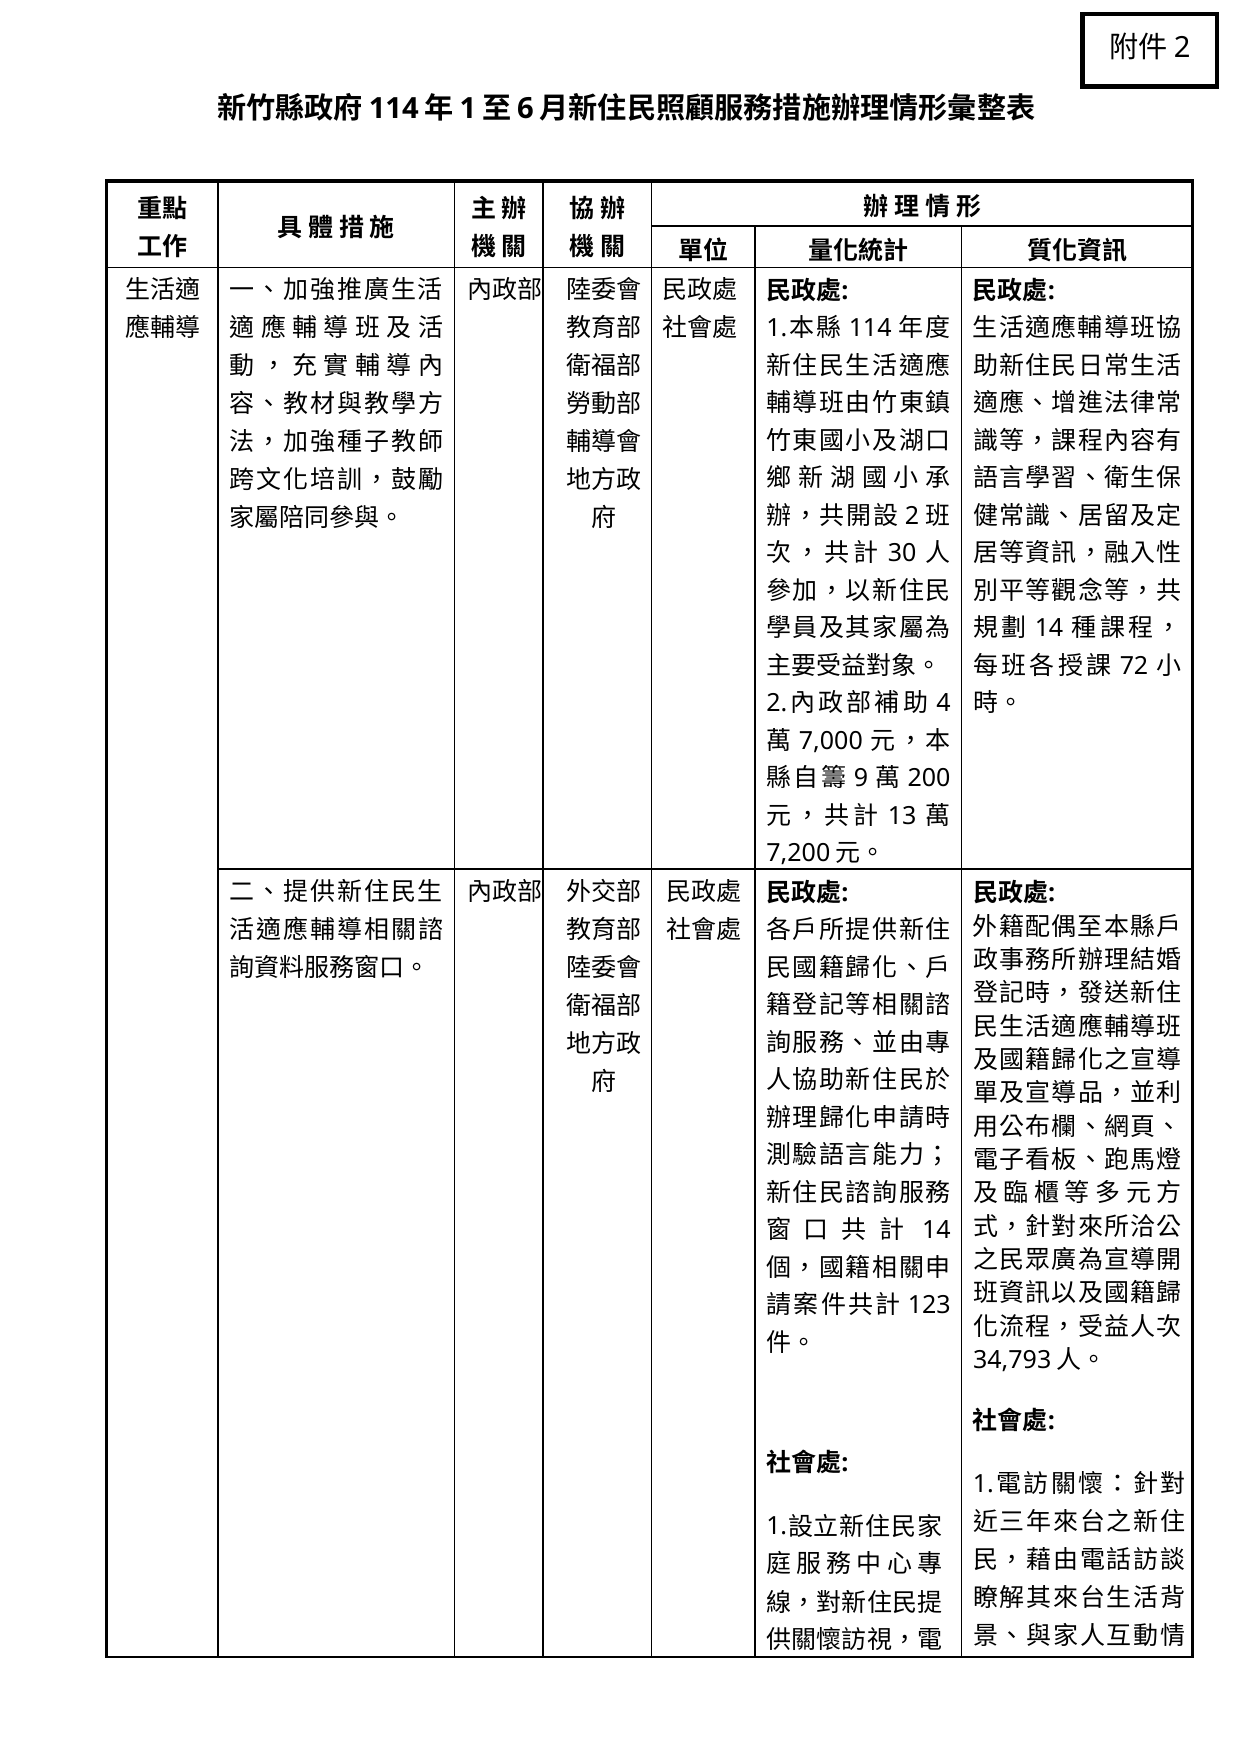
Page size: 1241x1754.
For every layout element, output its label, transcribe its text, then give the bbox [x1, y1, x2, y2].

table_cell 質化資訊 [962, 227, 1191, 266]
table_cell 民政處 社會處 [652, 870, 754, 1656]
table_cell 二、提供新住民生活適應輔導相關諮詢資料服務窗口。 [219, 870, 454, 1656]
table_cell 陸委會 教育部 衛福部 勞動部 輔導會 地方政府 [544, 268, 651, 868]
table_cell 內政部 [455, 268, 542, 868]
table_cell 民政處: 外籍配偶至本縣戶政事務所辦理結婚登記時，發送新住民生活適應輔導班及國籍歸化之宣導單及宣導品，並利用公布欄、網頁、電子看板、跑馬燈及臨櫃等多元方式，針對來所洽公之民眾廣為宣導開班資訊以及國籍歸化流程，受益人次34,793人。 社會處: 1.電訪關懷：針對近三年來台之新住民，藉由電話訪談瞭解其來台生活背景、與家人互動情 [962, 870, 1191, 1656]
table_cell 民政處: 各戶所提供新住民國籍歸化、戶籍登記等相關諮詢服務、並由專人協助新住民於辦理歸化申請時測驗語言能力；新住民諮詢服務窗口共計14個，國籍相關申請案件共計123件。 社會處: 1.設立新住民家庭服務中心專線，對新住民提供關懷訪視，電 [756, 870, 961, 1656]
table_cell 生活適應輔導 [108, 268, 217, 1656]
table_cell 單位 [652, 227, 754, 266]
table_cell 一、加強推廣生活適應輔導班及活動，充實輔導內容、教材與教學方法，加強種子教師跨文化培訓，鼓勵家屬陪同參與。 [219, 268, 454, 868]
table_cell 量化統計 [756, 227, 961, 266]
table_header 辦 理 情 形 [652, 183, 1191, 225]
table_header 重點 工作 [108, 183, 217, 266]
table_cell 內政部 [455, 870, 542, 1656]
table_header 主 辦機 關 [455, 183, 542, 266]
table_header 協 辦 機 關 [544, 183, 651, 266]
table_cell 民政處: 1.本縣114年度新住民生活適應輔導班由竹東鎮竹東國小及湖口鄉新湖國小承辦，共開設2班次，共計30人參加，以新住民學員及其家屬為主要受益對象。 2.內政部補助4萬7,000元，本縣自籌9萬200元，共計13萬7,200元。 [756, 268, 961, 868]
table_header 具 體 措 施 [219, 183, 454, 266]
table_cell 民政處: 生活適應輔導班協助新住民日常生活適應、增進法律常識等，課程內容有語言學習、衛生保健常識、居留及定居等資訊，融入性別平等觀念等，共規劃14種課程，每班各授課72小時。 [962, 268, 1191, 868]
table_cell 民政處 社會處 [652, 268, 754, 868]
table_cell 外交部 教育部 陸委會 衛福部 地方政府 [544, 870, 651, 1656]
